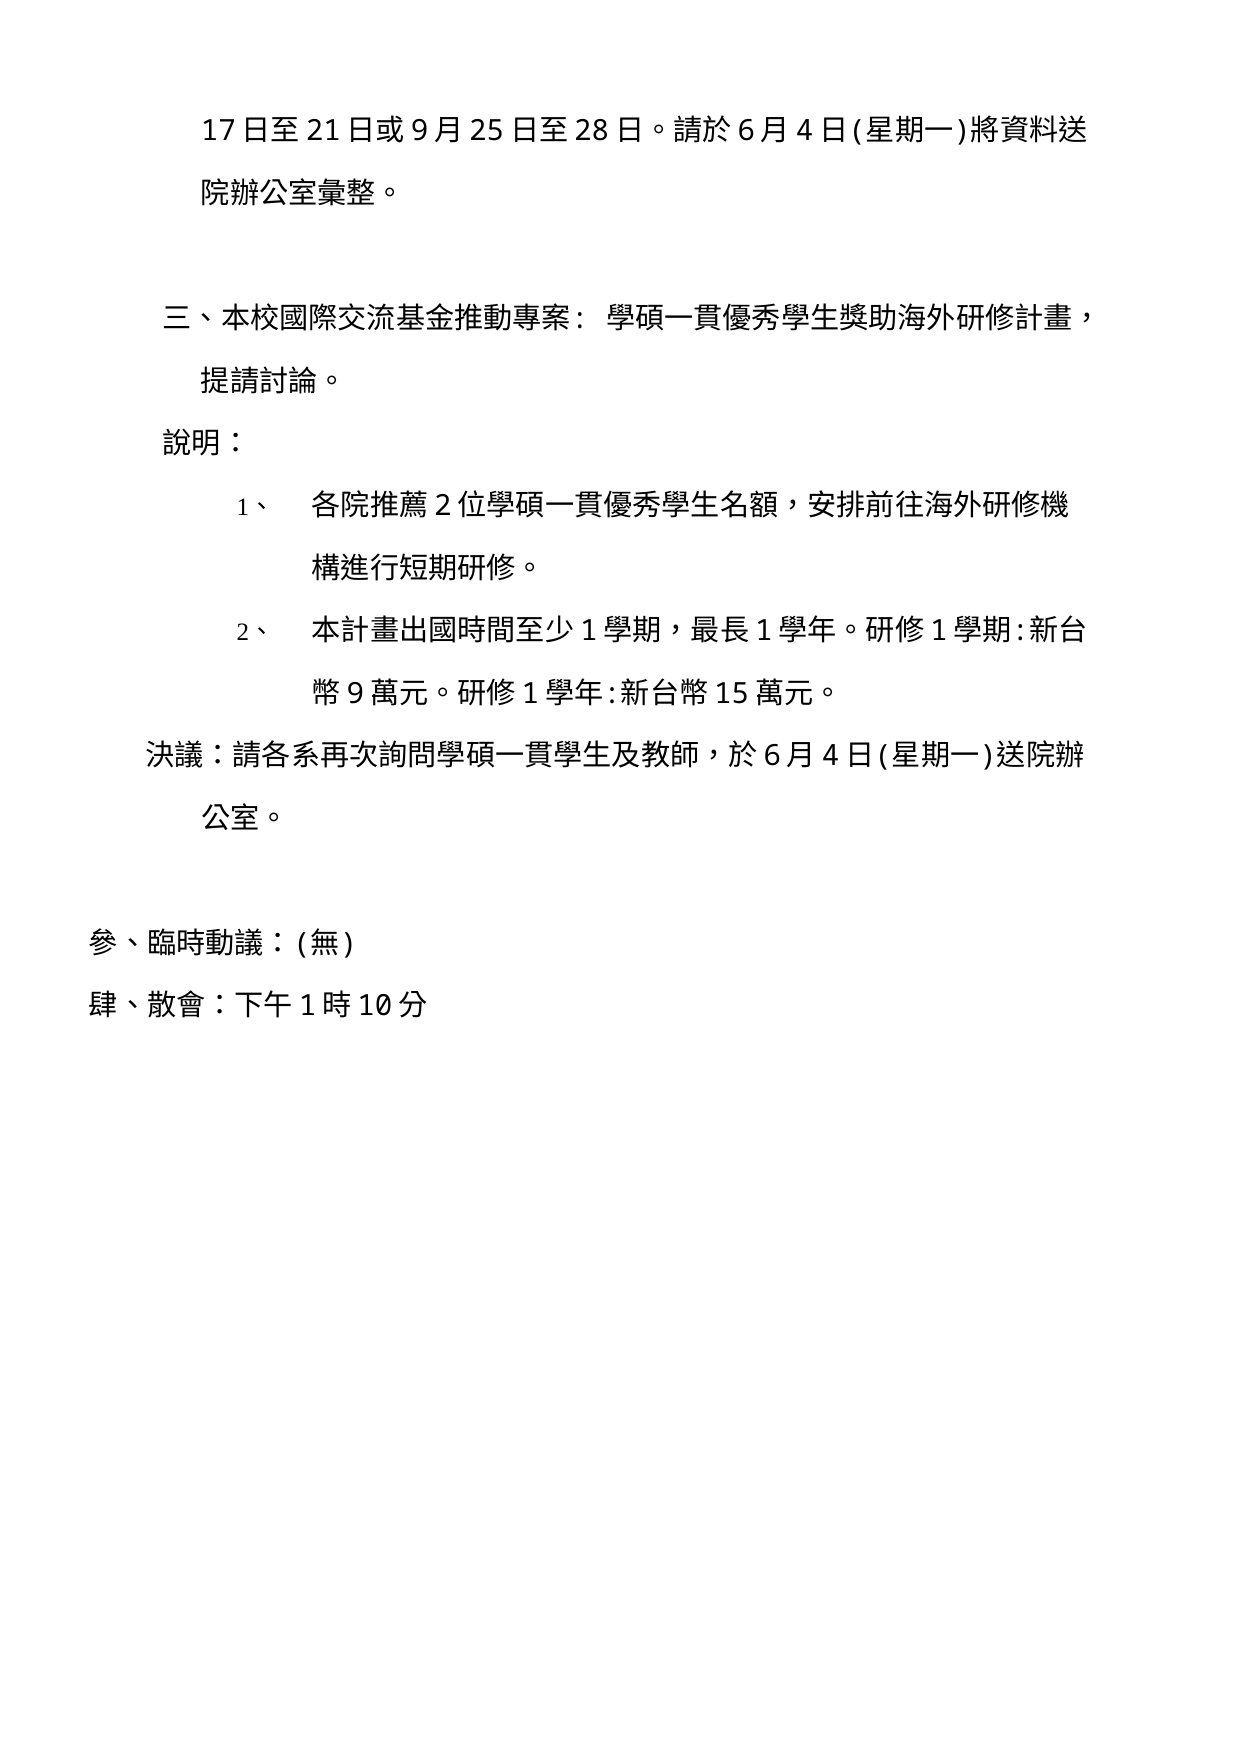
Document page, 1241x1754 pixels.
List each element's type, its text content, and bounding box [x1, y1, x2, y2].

text 三、本校國際交流基金推動專案: 學碩一貫優秀學生獎助海外研修計畫，提請討論。 [162, 274, 1093, 399]
text 參、臨時動議：(無) [89, 899, 1093, 962]
list 各院推薦2位學碩一貫優秀學生名額，安排前往海外研修機構進行短期研修。 [236, 462, 1093, 587]
text 決議：請各系再次詢問學碩一貫學生及教師，於6月4日(星期一)送院辦公室。 [145, 712, 1093, 837]
list 本計畫出國時間至少1學期，最長1學年。研修1學期:新台幣9萬元。研修1學年:新台幣15萬元。 [236, 587, 1093, 712]
text 肆、散會：下午1時10分 [89, 962, 1093, 1024]
text 17日至21日或9月25日至28日。請於6月4日(星期一)將資料送院辦公室彙整。 [162, 87, 1093, 212]
text 說明： [162, 399, 1093, 462]
